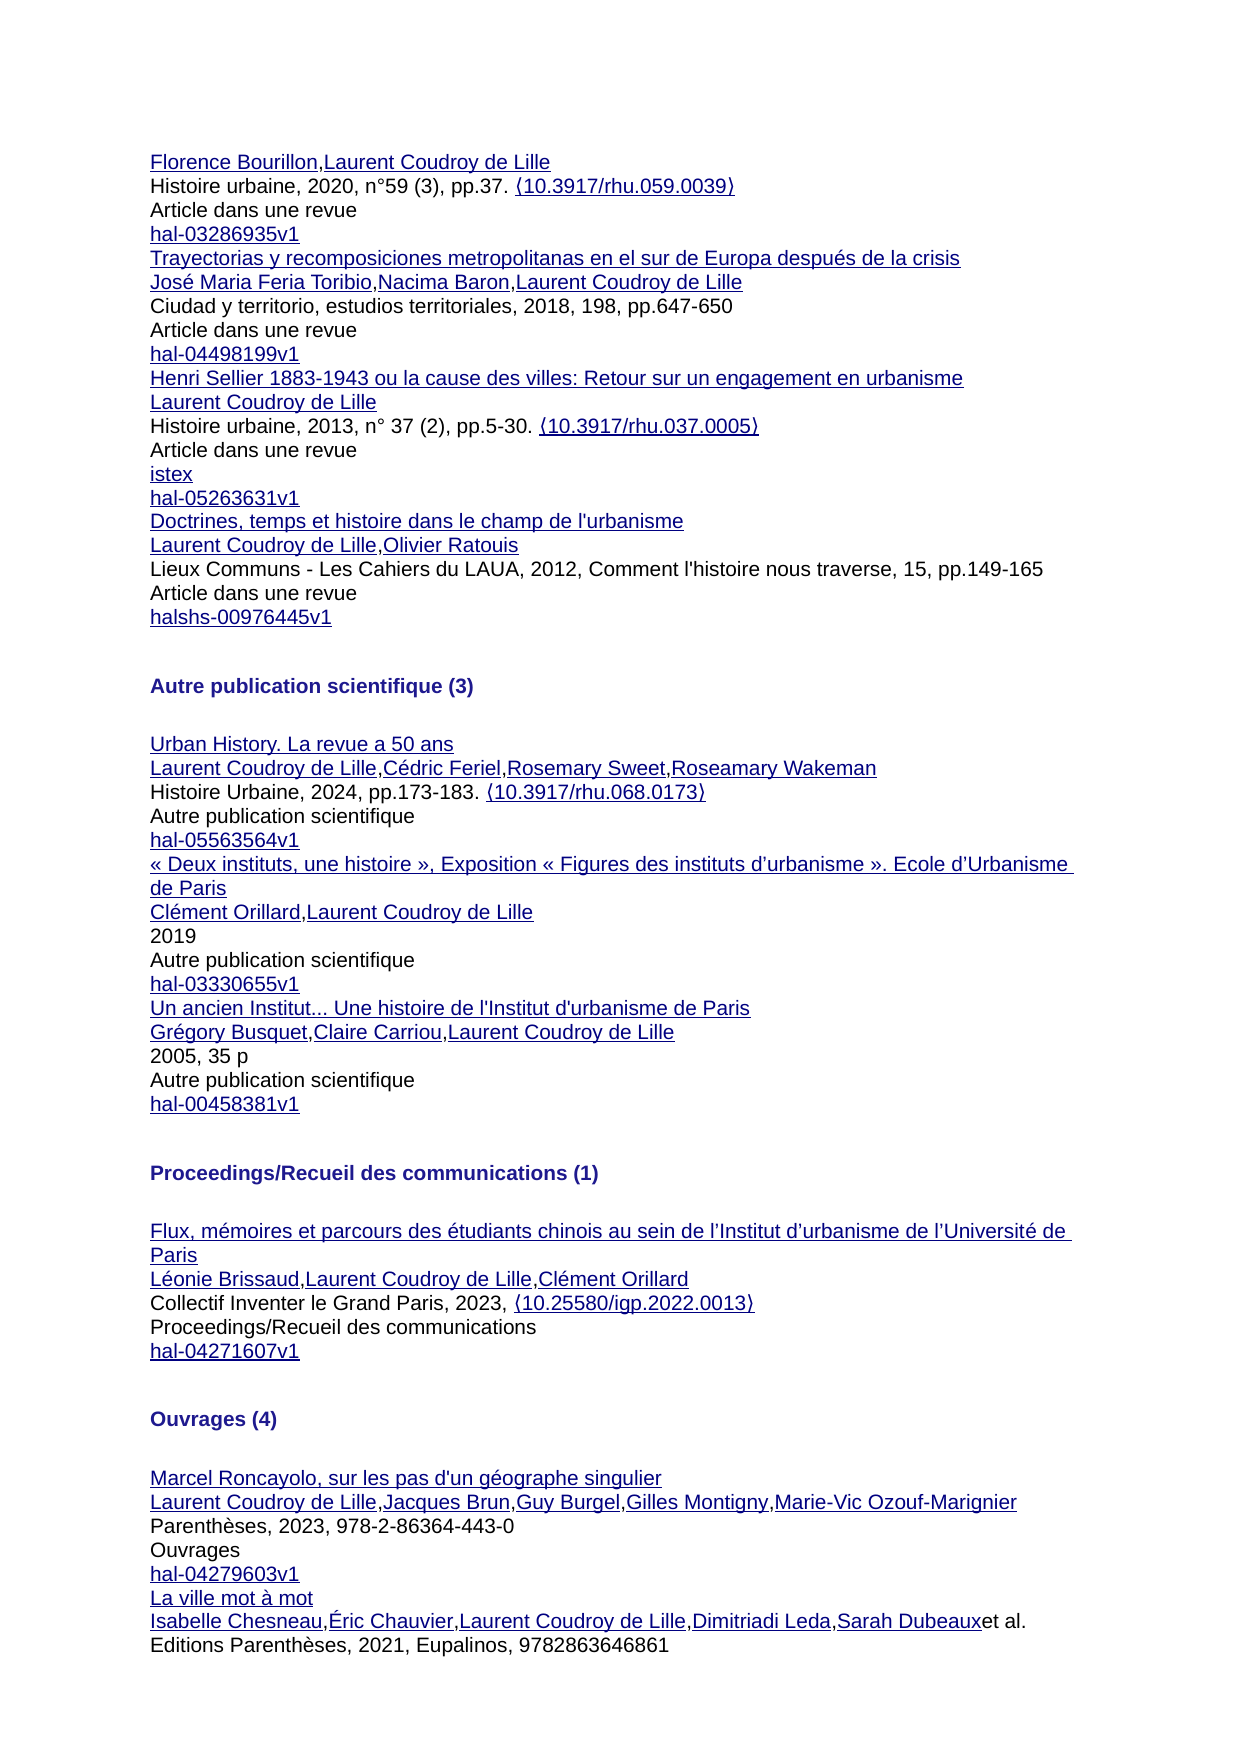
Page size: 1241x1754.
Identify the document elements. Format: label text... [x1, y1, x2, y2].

table_cell Un ancien Institut... Une histoire de l'Institut d'urbanisme de Paris Grégory Busquet,Claire Carriou,Laurent Coudroy de Lille 2005, 35 p Autre publication scientifique hal-00458381v1 [150, 996, 1090, 1116]
table_cell Henri Sellier 1883-1943 ou la cause des villes: Retour sur un engagement en urbanisme Laurent Coudroy de Lille Histoire urbaine, 2013, n° 37 (2), pp.5-30. ⟨10.3917/rhu.037.0005⟩ Article dans une revue istex hal-05263631v1 [150, 366, 1090, 509]
subtitle Ouvrages (4) [150, 1407, 1090, 1431]
table_header Flux, mémoires et parcours des étudiants chinois au sein de l’Institut d’urbanisme de l’Université de Paris Léonie Brissaud,Laurent Coudroy de Lille,Clément Orillard Collectif Inventer le Grand Paris, 2023, ⟨10.25580/igp.2022.0013⟩ Proceedings/Recueil des communications hal-04271607v1 [150, 1219, 1090, 1362]
table_cell La ville mot à mot Isabelle Chesneau,Éric Chauvier,Laurent Coudroy de Lille,Dimitriadi Leda,Sarah Dubeauxet al. Editions Parenthèses, 2021, Eupalinos, 9782863646861 [150, 1585, 1090, 1657]
subtitle Autre publication scientifique (3) [150, 674, 1090, 698]
table_header Urban History. La revue a 50 ans Laurent Coudroy de Lille,Cédric Feriel,Rosemary Sweet,Roseamary Wakeman Histoire Urbaine, 2024, pp.173-183. ⟨10.3917/rhu.068.0173⟩ Autre publication scientifique hal-05563564v1 [150, 732, 1090, 852]
table_header Marcel Roncayolo, sur les pas d'un géographe singulier Laurent Coudroy de Lille,Jacques Brun,Guy Burgel,Gilles Montigny,Marie-Vic Ozouf-Marignier Parenthèses, 2023, 978-2-86364-443-0 Ouvrages hal-04279603v1 [150, 1466, 1090, 1585]
table_cell « Deux instituts, une histoire », Exposition « Figures des instituts d’urbanisme ». Ecole d’Urbanisme de Paris Clément Orillard,Laurent Coudroy de Lille 2019 Autre publication scientifique hal-03330655v1 [150, 852, 1090, 996]
table_cell Florence Bourillon,Laurent Coudroy de Lille Histoire urbaine, 2020, n°59 (3), pp.37. ⟨10.3917/rhu.059.0039⟩ Article dans une revue hal-03286935v1 [150, 150, 1090, 246]
subtitle Proceedings/Recueil des communications (1) [150, 1160, 1090, 1184]
table_cell Doctrines, temps et histoire dans le champ de l'urbanisme Laurent Coudroy de Lille,Olivier Ratouis Lieux Communs - Les Cahiers du LAUA, 2012, Comment l'histoire nous traverse, 15, pp.149-165 Article dans une revue halshs-00976445v1 [150, 509, 1090, 629]
table_cell Trayectorias y recomposiciones metropolitanas en el sur de Europa después de la crisis José Maria Feria Toribio,Nacima Baron,Laurent Coudroy de Lille Ciudad y territorio, estudios territoriales, 2018, 198, pp.647-650 Article dans une revue hal-04498199v1 [150, 246, 1090, 366]
